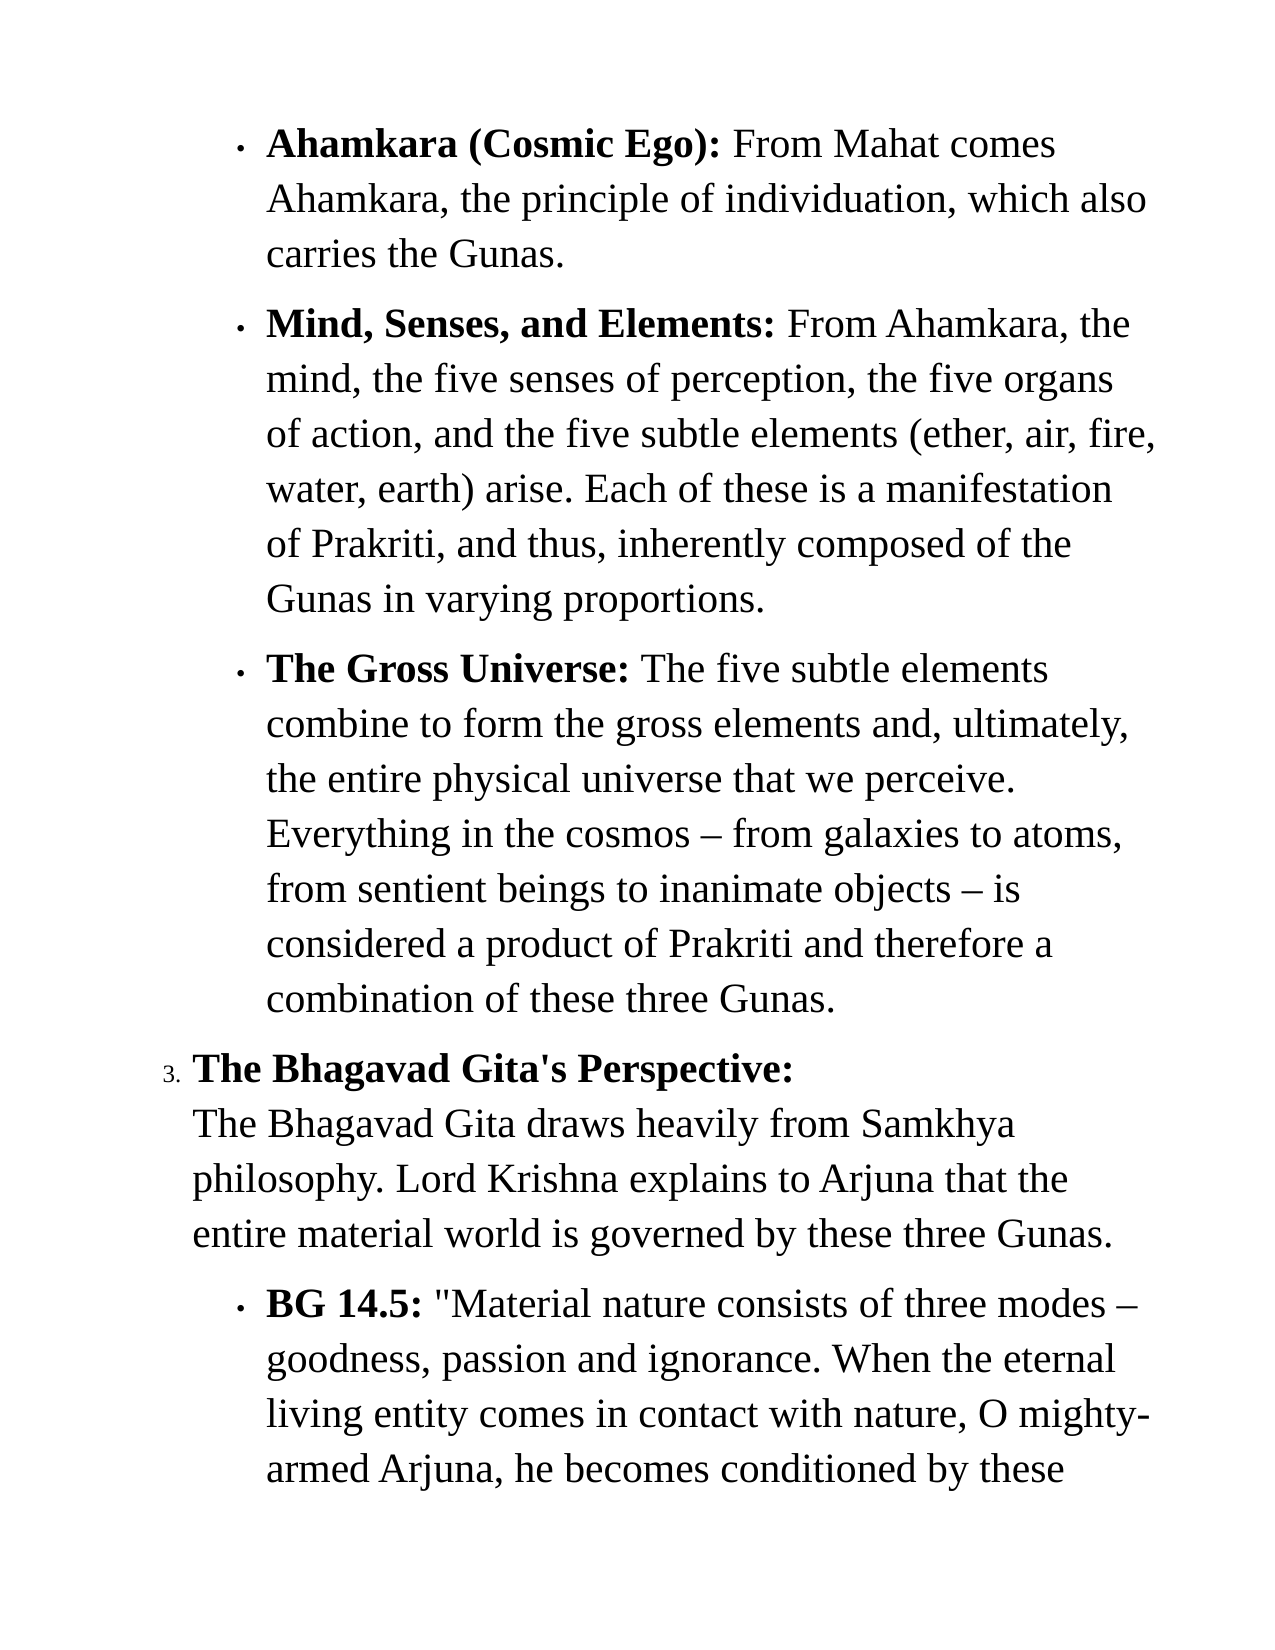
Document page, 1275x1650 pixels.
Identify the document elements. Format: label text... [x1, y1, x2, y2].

list BG 14.5: "Material nature consists of three modes – goodness, passion and ignorance. When the eternal living entity comes in contact with nature, O mighty-armed Arjuna, he becomes conditioned by these [236, 1278, 1157, 1492]
list Ahamkara (Cosmic Ego): From Mahat comes Ahamkara, the principle of individuation, which also carries the Gunas. [236, 118, 1157, 276]
list The Gross Universe: The five subtle elements combine to form the gross elements and, ultimately, the entire physical universe that we perceive. Everything in the cosmos – from galaxies to atoms, from sentient beings to inanimate objects – is considered a product of Prakriti and therefore a combination of these three Gunas. [236, 643, 1157, 1022]
list The Bhagavad Gita's Perspective: The Bhagavad Gita draws heavily from Samkhya philosophy. Lord Krishna explains to Arjuna that the entire material world is governed by these three Gunas. [162, 1043, 1157, 1257]
list Mind, Senses, and Elements: From Ahamkara, the mind, the five senses of perception, the five organs of action, and the five subtle elements (ether, air, fire, water, earth) arise. Each of these is a manifestation of Prakriti, and thus, inherently composed of the Gunas in varying proportions. [236, 298, 1157, 621]
